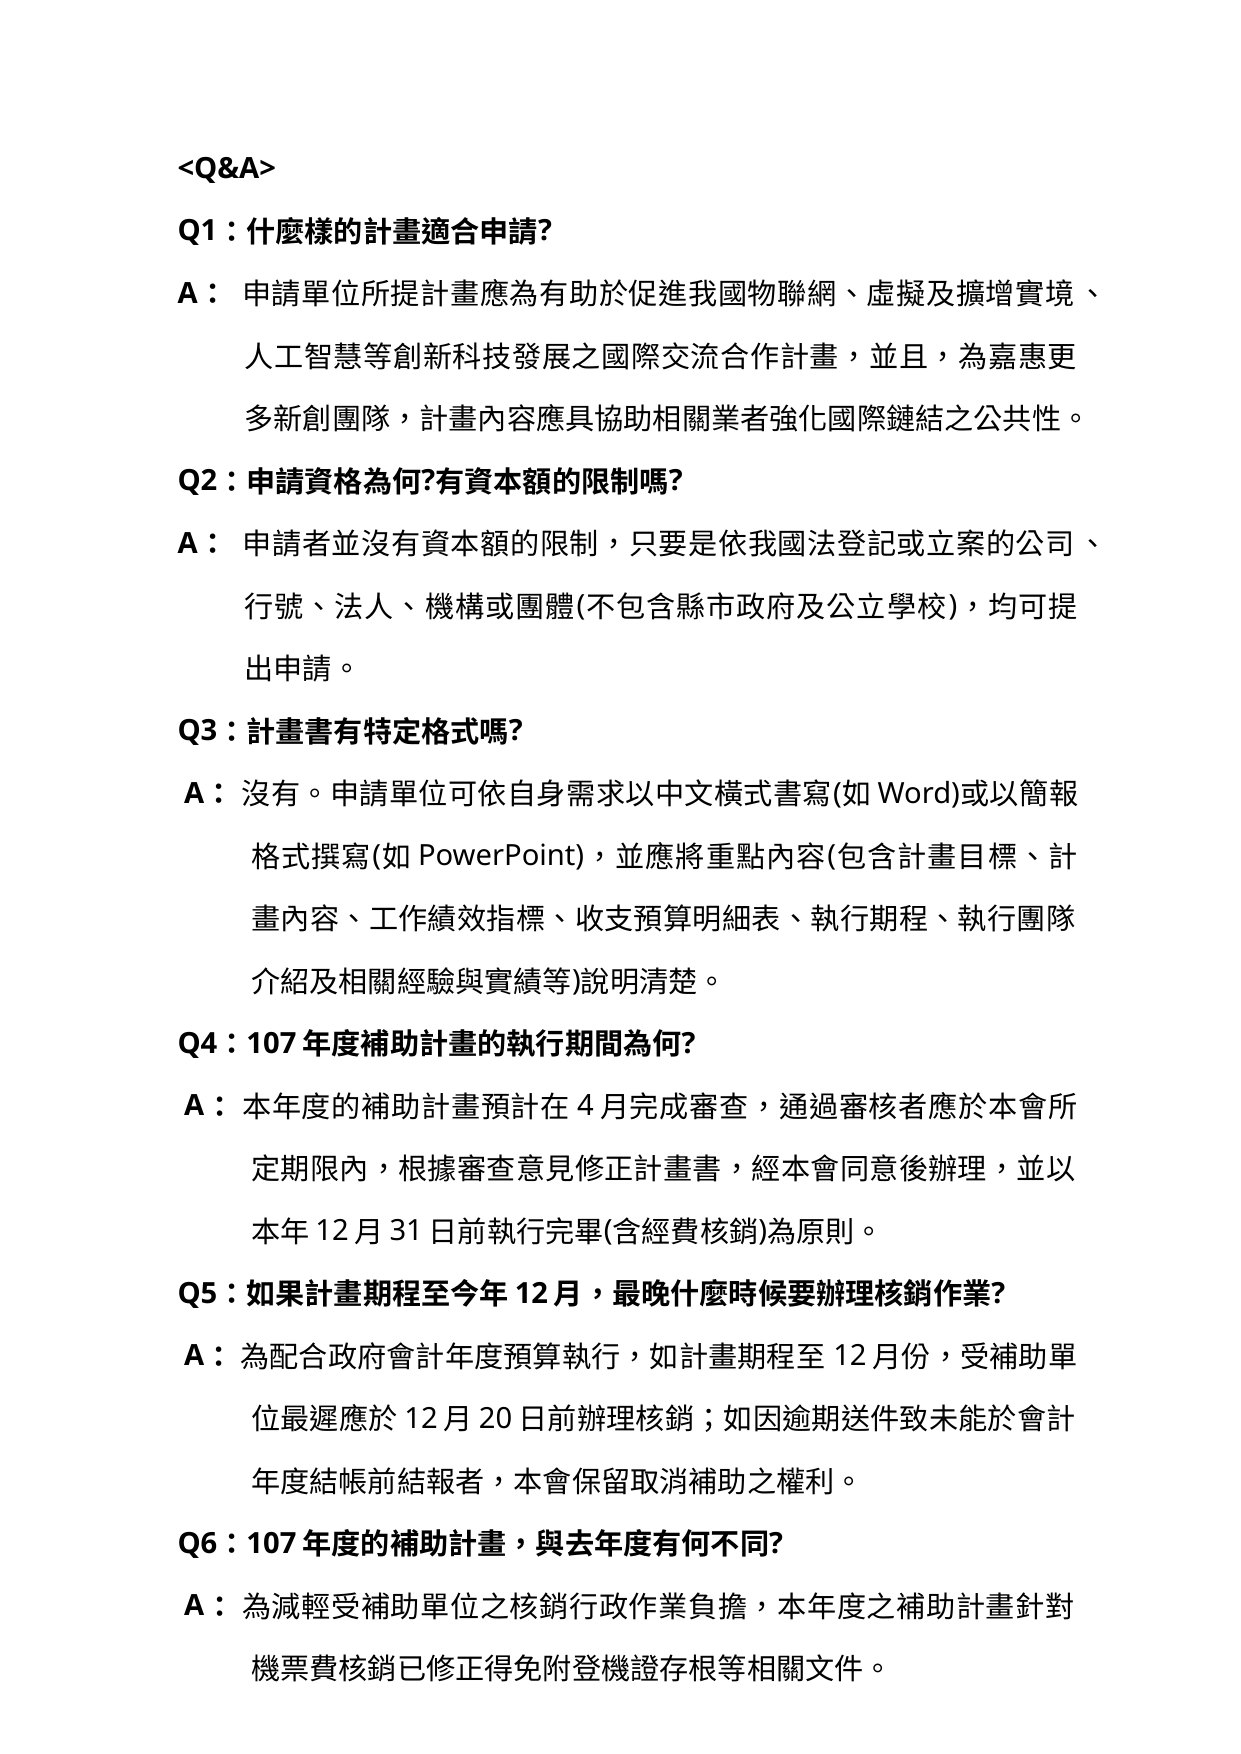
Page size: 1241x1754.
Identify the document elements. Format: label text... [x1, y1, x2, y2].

text A： 為配合政府會計年度預算執行，如計畫期程至12月份，受補助單位最遲應於12月20日前辦理核銷；如因逾期送件致未能於會計年度結帳前結報者，本會保留取消補助之權利。 [184, 1313, 1078, 1500]
text <Q&A> [177, 125, 1078, 188]
text A： 沒有。申請單位可依自身需求以中文橫式書寫(如Word)或以簡報格式撰寫(如PowerPoint)，並應將重點內容(包含計畫目標、計畫內容、工作績效指標、收支預算明細表、執行期程、執行團隊介紹及相關經驗與實績等)說明清楚。 [184, 750, 1078, 1000]
text Q5：如果計畫期程至今年12月，最晚什麼時候要辦理核銷作業? [177, 1250, 1078, 1313]
text A： 本年度的補助計畫預計在4月完成審查，通過審核者應於本會所定期限內，根據審查意見修正計畫書，經本會同意後辦理，並以本年12月31日前執行完畢(含經費核銷)為原則。 [184, 1063, 1078, 1250]
text A： 申請單位所提計畫應為有助於促進我國物聯網、虛擬及擴增實境、人工智慧等創新科技發展之國際交流合作計畫，並且，為嘉惠更多新創團隊，計畫內容應具協助相關業者強化國際鏈結之公共性。 [177, 250, 1078, 438]
text Q2：申請資格為何?有資本額的限制嗎? [177, 438, 1078, 500]
text Q3：計畫書有特定格式嗎? [177, 688, 1078, 750]
text A： 申請者並沒有資本額的限制，只要是依我國法登記或立案的公司、行號、法人、機構或團體(不包含縣市政府及公立學校)，均可提出申請。 [177, 500, 1078, 688]
text A： 為減輕受補助單位之核銷行政作業負擔，本年度之補助計畫針對機票費核銷已修正得免附登機證存根等相關文件。 [184, 1563, 1078, 1688]
text Q6：107年度的補助計畫，與去年度有何不同? [177, 1500, 1078, 1563]
text Q4：107年度補助計畫的執行期間為何? [177, 1000, 1078, 1063]
text Q1：什麼樣的計畫適合申請? [177, 188, 1078, 250]
